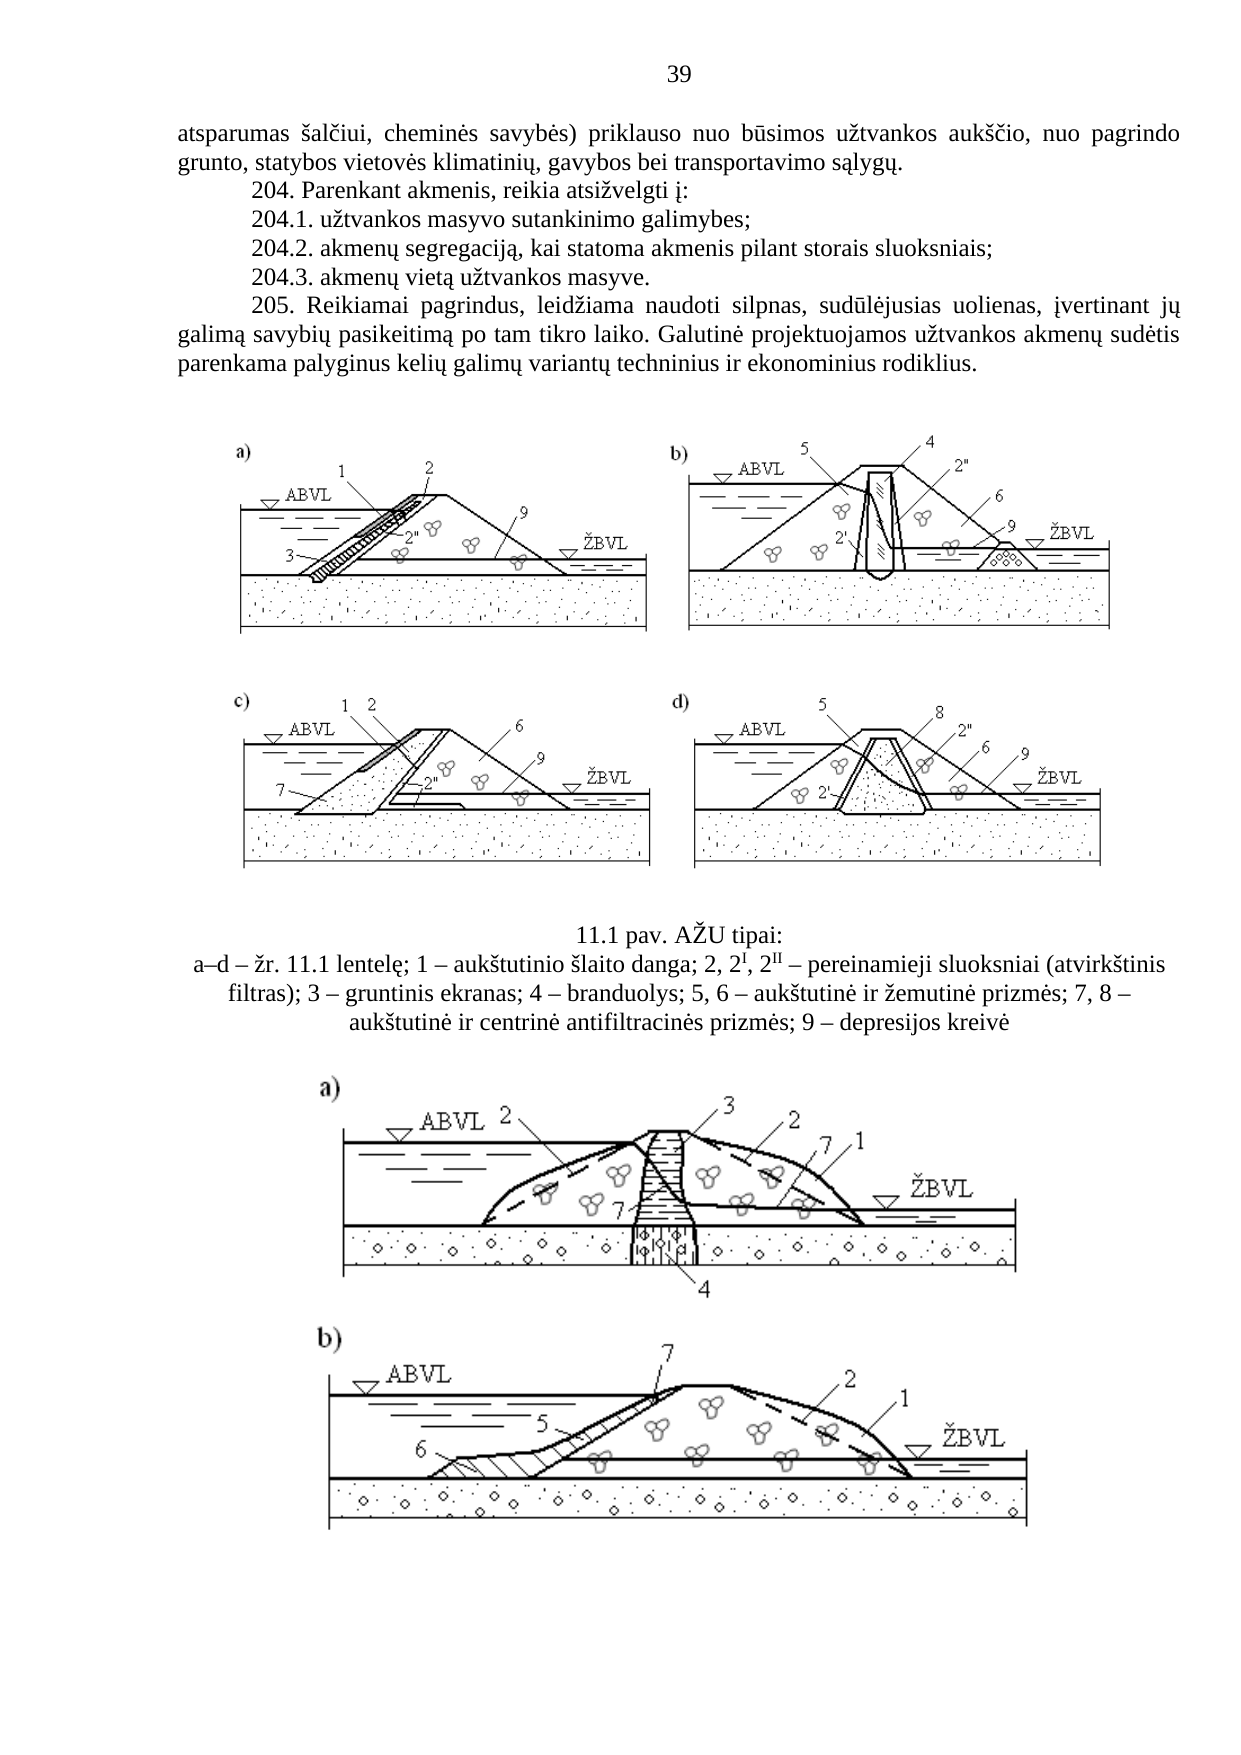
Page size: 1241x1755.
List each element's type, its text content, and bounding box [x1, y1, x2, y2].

text 204.1. užtvankos masyvo sutankinimo galimybes; [177, 204, 1181, 233]
text 11.1 pav. AŽU tipai: [177, 920, 1181, 949]
text 204.3. akmenų vietą užtvankos masyve. [177, 262, 1181, 291]
text a–d – žr. 11.1 lentelę; 1 – aukštutinio šlaito danga; 2, 2I, 2II – pereinamieji sluoksniai (atvirkštinis filtras); 3 – gruntinis ekranas; 4 – branduolys; 5, 6 – aukštutinė ir žemutinė prizmės; 7, 8 – aukštutinė ir centrinė antifiltracinės prizmės; 9 – depresijos kreivė [177, 949, 1181, 1035]
text 204. Parenkant akmenis, reikia atsižvelgti į: [177, 176, 1181, 204]
text 205. Reikiamai pagrindus, leidžiama naudoti silpnas, sudūlėjusias uolienas, įvertinant jų galimą savybių pasikeitimą po tam tikro laiko. Galutinė projektuojamos užtvankos akmenų sudėtis parenkama palyginus kelių galimų variantų techninius ir ekonominius rodiklius. [177, 291, 1181, 377]
text atsparumas šalčiui, cheminės savybės) priklauso nuo būsimos užtvankos aukščio, nuo pagrindo grunto, statybos vietovės klimatinių, gavybos bei transportavimo sąlygų. [177, 118, 1181, 176]
text 204.2. akmenų segregaciją, kai statoma akmenis pilant storais sluoksniais; [177, 233, 1181, 262]
